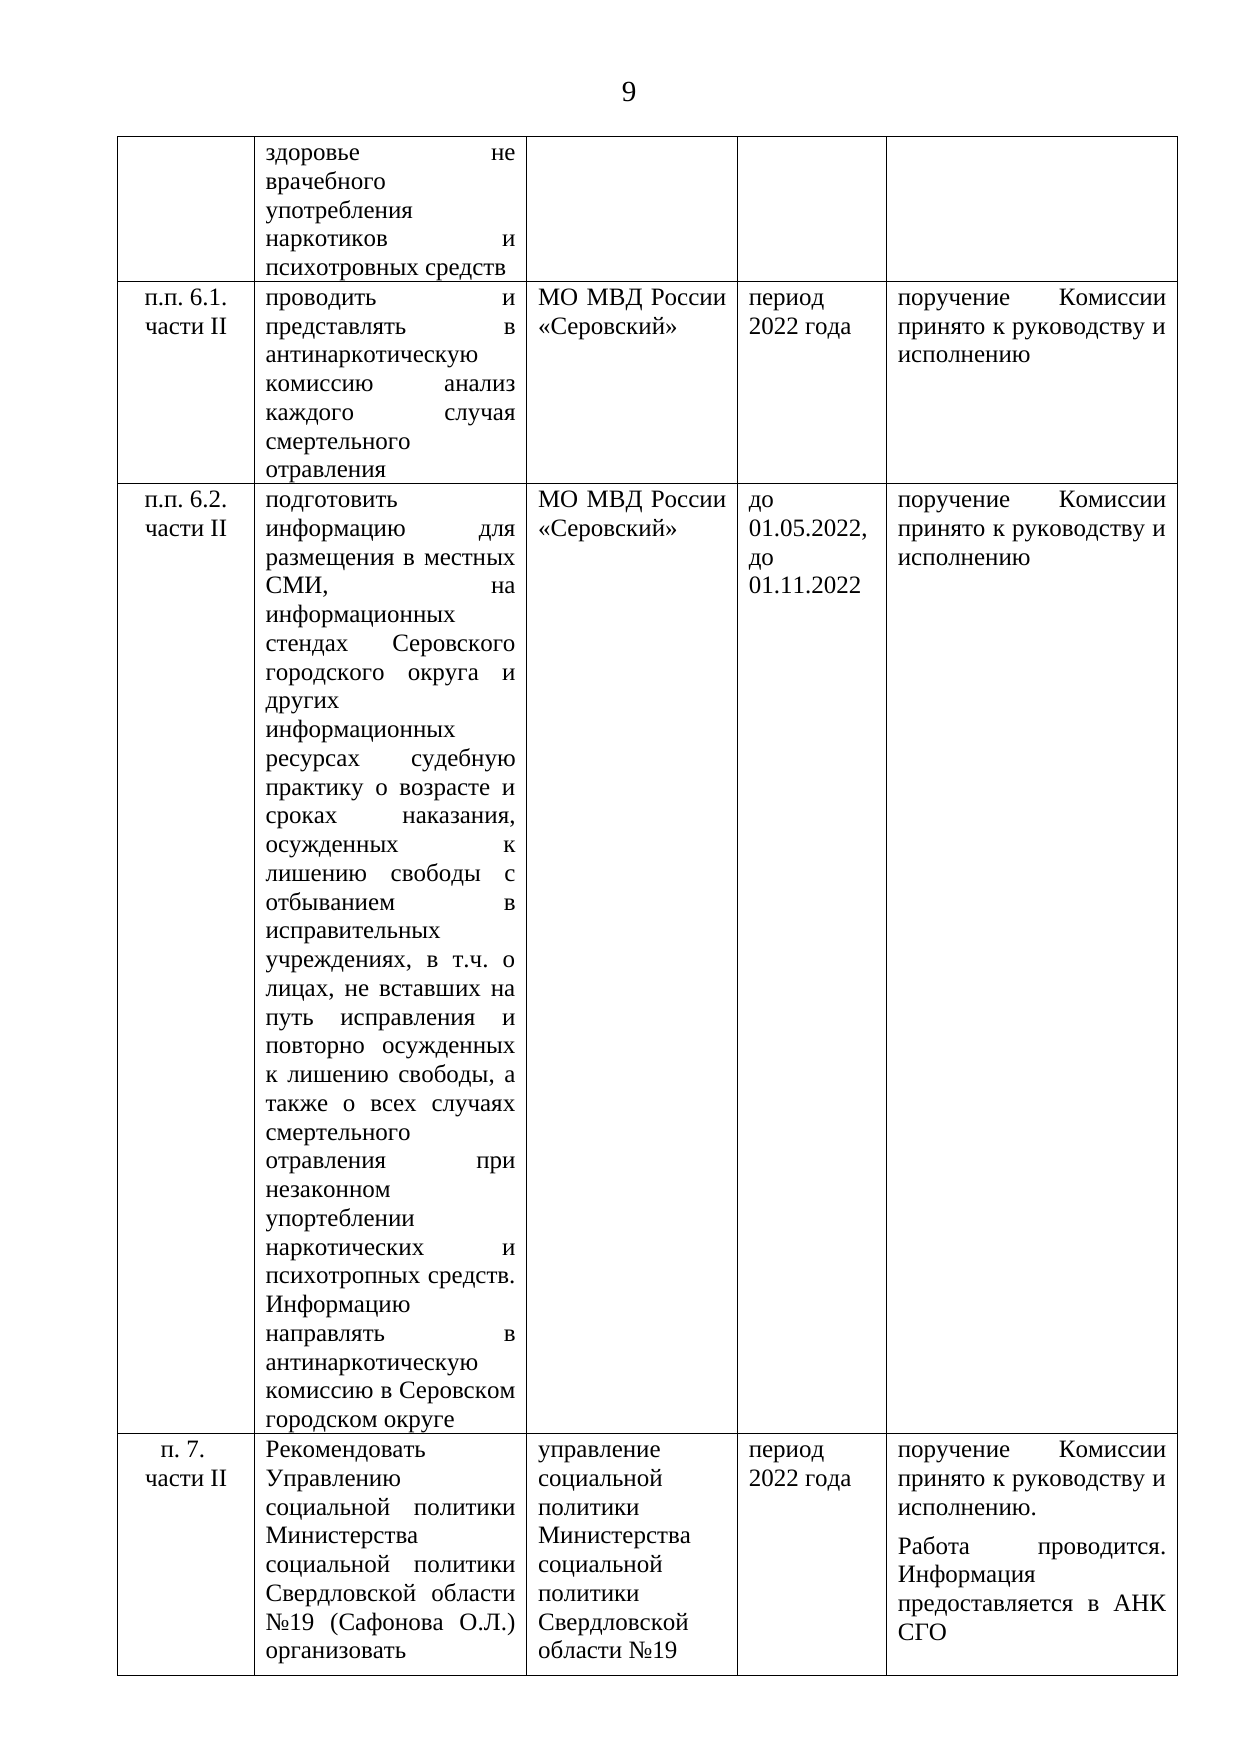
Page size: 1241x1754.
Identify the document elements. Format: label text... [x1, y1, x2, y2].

table_cell МО МВД России «Серовский» [527, 484, 737, 1433]
table_cell управление социальной политики Министерства социальной политики Свердловской области №19 [527, 1434, 737, 1674]
table_cell [738, 137, 886, 281]
table_cell [887, 137, 1177, 281]
table_cell подготовить информацию для размещения в местных СМИ, на информационных стендах Серовского городского округа и других информационных ресурсах судебную практику о возрасте и сроках наказания, осужденных к лишению свободы с отбыванием в исправительных учреждениях, в т.ч. о лицах, не вставших на путь исправления и повторно осужденных к лишению свободы, а также о всех случаях смертельного отравления при незаконном упортеблении наркотических и психотропных средств. Информацию направлять в антинаркотическую комиссию в Серовском городском округе [255, 484, 526, 1433]
table_cell п. 7. части II [118, 1434, 254, 1674]
table_cell [527, 137, 737, 281]
table_cell период 2022 года [738, 1434, 886, 1674]
table_cell п.п. 6.2. части II [118, 484, 254, 1433]
table_cell МО МВД России «Серовский» [527, 282, 737, 483]
table_cell поручение Комиссии принято к руководству и исполнению [887, 484, 1177, 1433]
table_cell поручение Комиссии принято к руководству и исполнению. Работа проводится. Информация предоставляется в АНК СГО [887, 1434, 1177, 1674]
table_cell п.п. 6.1. части II [118, 282, 254, 483]
table_cell здоровье не врачебного употребления наркотиков и психотровных средств [255, 137, 526, 281]
table_cell проводить и представлять в антинаркотическую комиссию анализ каждого случая смертельного отравления [255, 282, 526, 483]
table_cell [118, 137, 254, 281]
table_cell период 2022 года [738, 282, 886, 483]
table_cell до 01.05.2022, до 01.11.2022 [738, 484, 886, 1433]
table_cell поручение Комиссии принято к руководству и исполнению [887, 282, 1177, 483]
table_cell Рекомендовать Управлению социальной политики Министерства социальной политики Свердловской области №19 (Сафонова О.Л.) организовать [255, 1434, 526, 1674]
